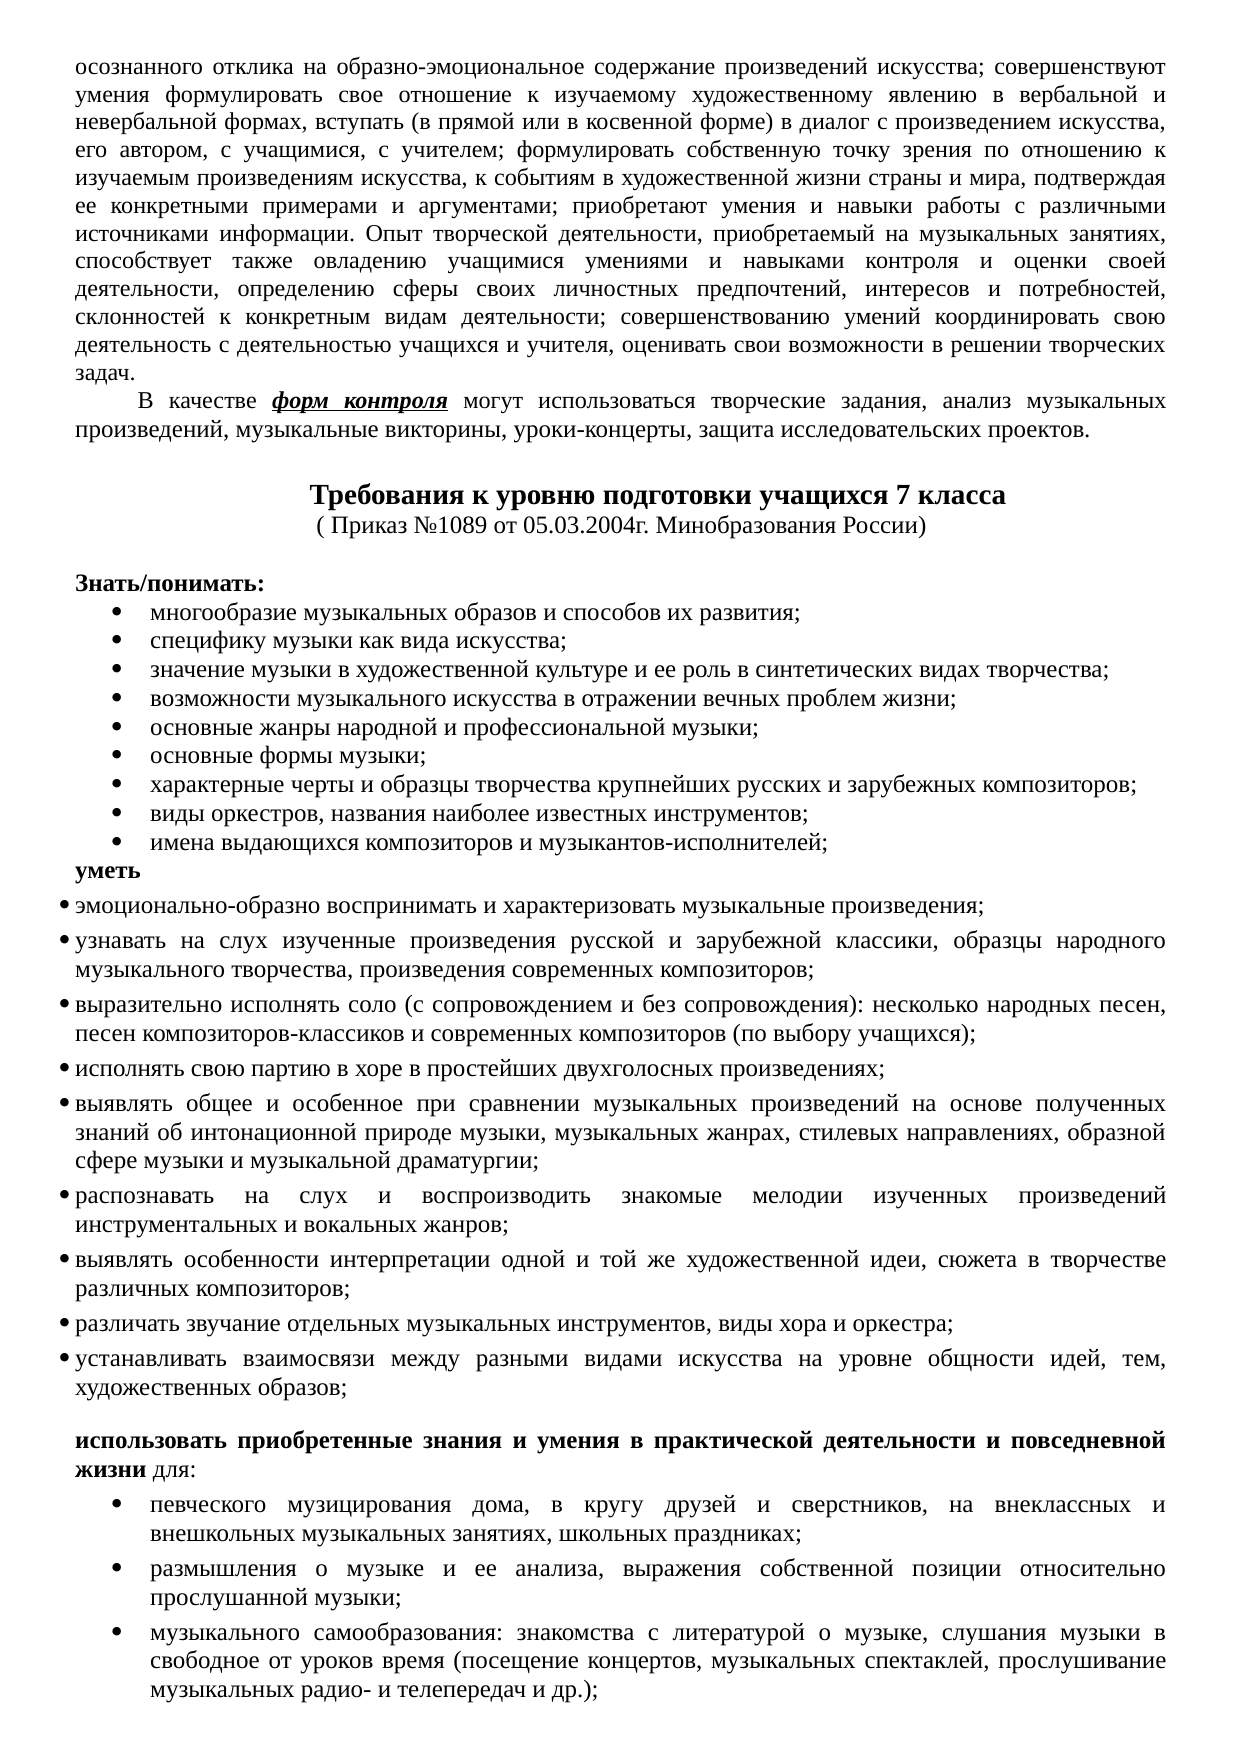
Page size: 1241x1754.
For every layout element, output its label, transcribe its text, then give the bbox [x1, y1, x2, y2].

list исполнять свою партию в хоре в простейших двухголосных произведениях; [60, 1053, 1167, 1082]
list певческого музицирования дома, в кругу друзей и сверстников, на внеклассных и внешкольных музыкальных занятиях, школьных праздниках; [112, 1489, 1167, 1547]
text осознанного отклика на образно-эмоциональное содержание произведений искусства; совершенствуют умения формулировать свое отношение к изучаемому художественному явлению в вербальной и невербальной формах, вступать (в прямой или в косвенной форме) в диалог с произведением искусства, его автором, с учащимися, с учителем; формулировать собственную точку зрения по отношению к изучаемым произведениям искусства, к событиям в художественной жизни страны и мира, подтверждая ее конкретными примерами и аргументами; приобретают умения и навыки работы с различными источниками информации. Опыт творческой деятельности, приобретаемый на музыкальных занятиях, способствует также овладению учащимися умениями и навыками контроля и оценки своей деятельности, определению сферы своих личностных предпочтений, интересов и потребностей, склонностей к конкретным видам деятельности; совершенствованию умений координировать свою деятельность с деятельностью учащихся и учителя, оценивать свои возможности в решении творческих задач. [75, 52, 1167, 385]
list выявлять общее и особенное при сравнении музыкальных произведений на основе полученных знаний об интонационной природе музыки, музыкальных жанрах, стилевых направлениях, образной сфере музыки и музыкальной драматургии; [60, 1088, 1167, 1174]
list характерные черты и образцы творчества крупнейших русских и зарубежных композиторов; [112, 769, 1167, 798]
text Требования к уровню подготовки учащихся 7 класса [75, 477, 1167, 510]
list узнавать на слух изученные произведения русской и зарубежной классики, образцы народного музыкального творчества, произведения современных композиторов; [60, 925, 1167, 983]
list выявлять особенности интерпретации одной и той же художественной идеи, сюжета в творчестве различных композиторов; [60, 1244, 1167, 1302]
list основные формы музыки; [112, 740, 1167, 769]
list размышления о музыке и ее анализа, выражения собственной позиции относительно прослушанной музыки; [112, 1553, 1167, 1610]
list имена выдающихся композиторов и музыкантов-исполнителей; [112, 827, 1167, 855]
list устанавливать взаимосвязи между разными видами искусства на уровне общности идей, тем, художественных образов; [60, 1343, 1167, 1400]
list основные жанры народной и профессиональной музыки; [112, 712, 1167, 740]
text уметь [75, 855, 1167, 884]
list значение музыки в художественной культуре и ее роль в синтетических видах творчества; [112, 654, 1167, 683]
list различать звучание отдельных музыкальных инструментов, виды хора и оркестра; [60, 1308, 1167, 1337]
list выразительно исполнять соло (с сопровождением и без сопровождения): несколько народных песен, песен композиторов-классиков и современных композиторов (по выбору учащихся); [60, 989, 1167, 1047]
list распознавать на слух и воспроизводить знакомые мелодии изученных произведений инструментальных и вокальных жанров; [60, 1180, 1167, 1238]
text Знать/понимать: [75, 568, 1167, 597]
list виды оркестров, названия наиболее известных инструментов; [112, 798, 1167, 827]
list возможности музыкального искусства в отражении вечных проблем жизни; [112, 683, 1167, 712]
list музыкального самообразования: знакомства с литературой о музыке, слушания музыки в свободное от уроков время (посещение концертов, музыкальных спектаклей, прослушивание музыкальных радио- и телепередач и др.); [112, 1617, 1167, 1703]
list многообразие музыкальных образов и способов их развития; [112, 597, 1167, 625]
list эмоционально-образно воспринимать и характеризовать музыкальные произведения; [60, 890, 1167, 919]
list специфику музыки как вида искусства; [112, 625, 1167, 654]
text ( Приказ №1089 от 05.03.2004г. Минобразования России) [75, 510, 1167, 539]
text использовать приобретенные знания и умения в практической деятельности и повседневной жизни для: [75, 1425, 1167, 1483]
text В качестве форм контроля могут использоваться творческие задания, анализ музыкальных произведений, музыкальные викторины, уроки-концерты, защита исследовательских проектов. [75, 385, 1167, 443]
